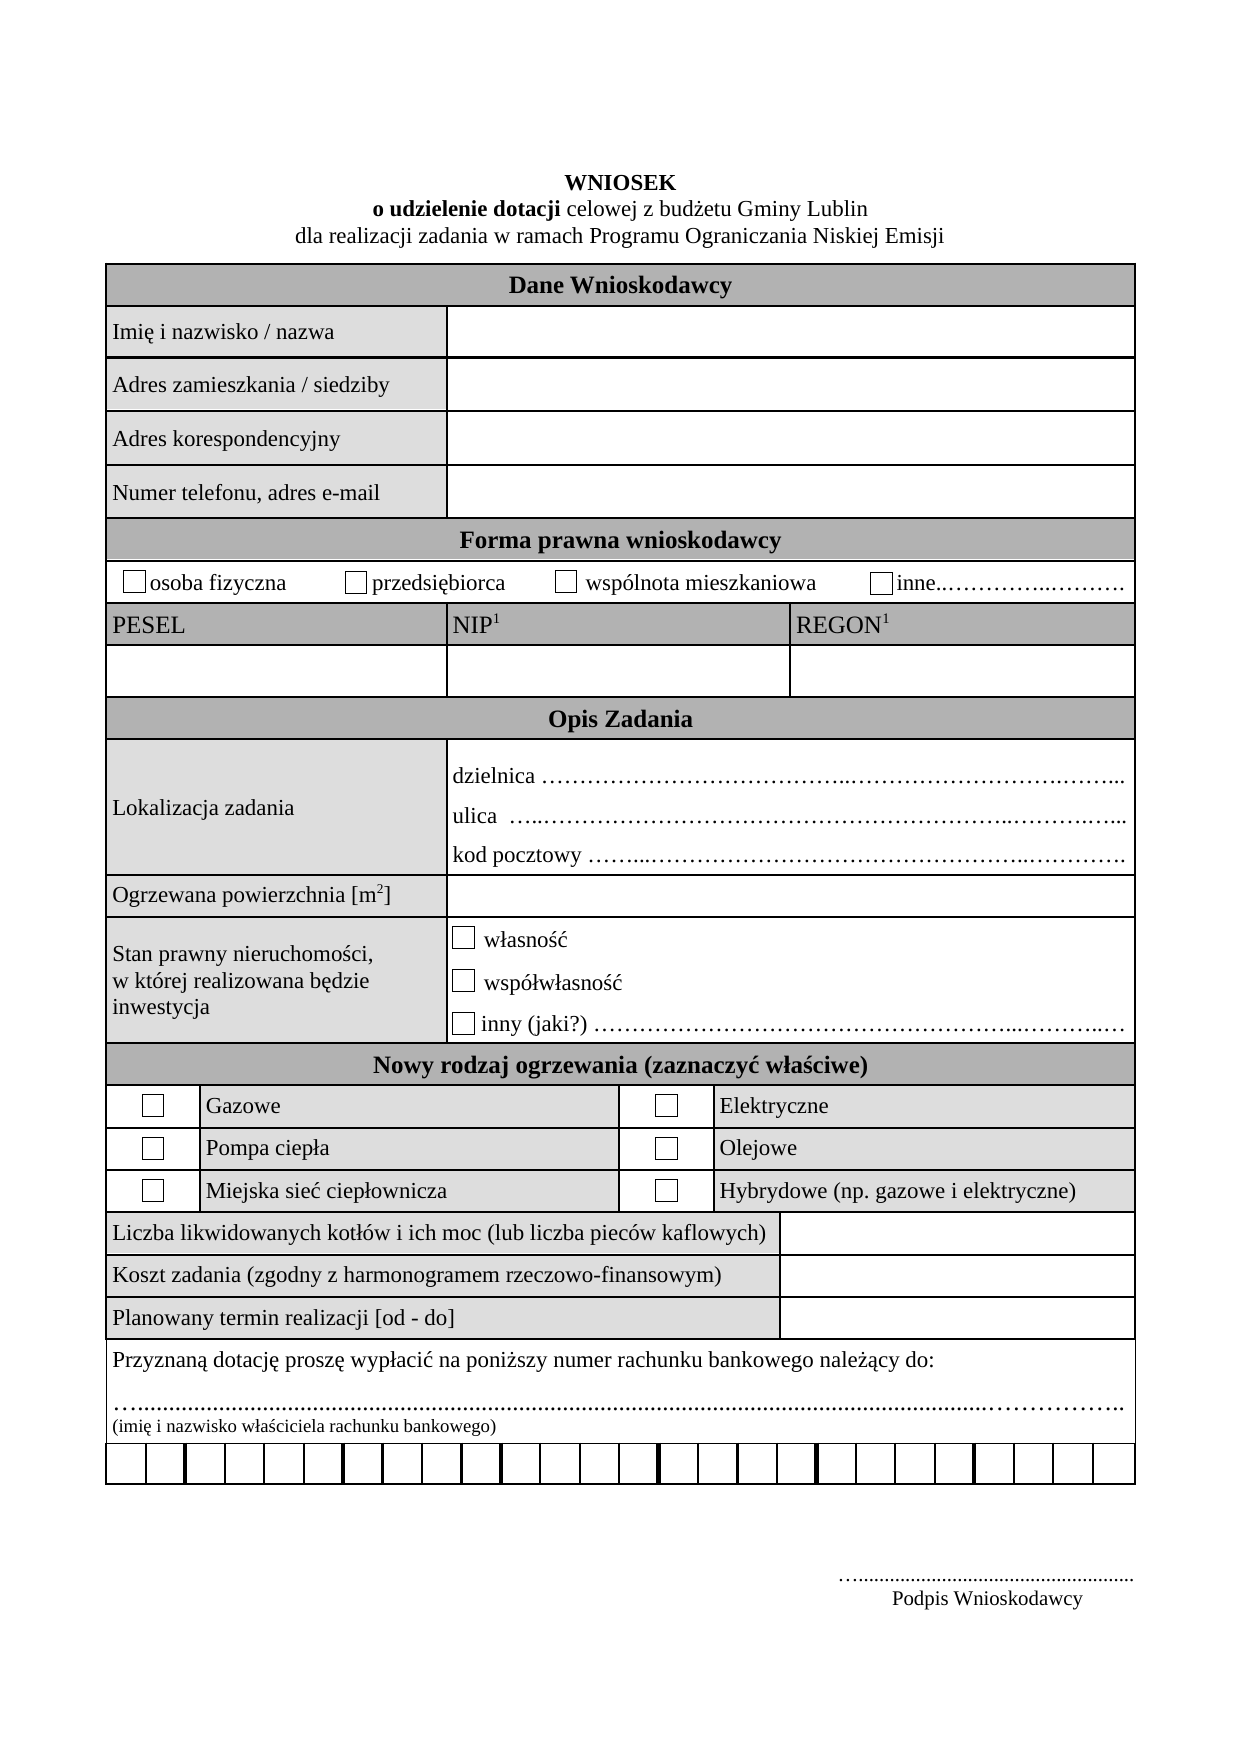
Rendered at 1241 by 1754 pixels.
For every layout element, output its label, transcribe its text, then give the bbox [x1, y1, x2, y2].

text …..................................................... [106, 1562, 1134, 1586]
table_cell [107, 646, 446, 696]
table_cell [107, 1171, 199, 1211]
table_cell [448, 412, 1134, 464]
table_cell Planowany termin realizacji [od - do] [107, 1298, 779, 1338]
table_cell Nowy rodzaj ogrzewania (zaznaczyć właściwe) [107, 1044, 1134, 1084]
table_cell [581, 1444, 618, 1483]
table_cell Elektryczne [715, 1086, 1134, 1127]
table_cell Imię i nazwisko / nazwa [107, 307, 446, 356]
table_cell Gazowe [201, 1086, 618, 1127]
table_cell [448, 876, 1134, 916]
table_cell [976, 1444, 1013, 1483]
table_cell REGON1 [791, 604, 1134, 644]
table_cell Hybrydowe (np. gazowe i elektryczne) [715, 1171, 1134, 1211]
table_cell osoba fizyczna przedsiębiorca wspólnota mieszkaniowa inne..…………..………. [107, 562, 1134, 602]
table_cell dzielnica …………………………………..……………………….……... ulica …..……………………………………………………..……….…... kod pocztowy ……...…………………………………………..…………. [448, 740, 1134, 874]
table_cell [463, 1444, 499, 1483]
table_cell Stan prawny nieruchomości, w której realizowana będzie inwestycja [107, 918, 446, 1042]
table_cell [305, 1444, 341, 1483]
table_cell [541, 1444, 579, 1483]
table_cell Numer telefonu, adres e-mail [107, 466, 446, 517]
text WNIOSEK [106, 169, 1134, 196]
table_cell [620, 1129, 713, 1169]
table_cell Olejowe [715, 1129, 1134, 1169]
table_cell Forma prawna wnioskodawcy [107, 519, 1134, 559]
table_cell [265, 1444, 303, 1483]
table_header Dane Wnioskodawcy [107, 265, 1134, 305]
table_cell [781, 1298, 1134, 1338]
table_cell [448, 359, 1134, 409]
table_cell Adres zamieszkania / siedziby [107, 359, 446, 409]
table_cell Lokalizacja zadania [107, 740, 446, 874]
table_cell Pompa ciepła [201, 1129, 618, 1169]
table_cell [107, 1129, 199, 1169]
table_cell [781, 1256, 1134, 1296]
table_cell [1094, 1444, 1134, 1483]
table_cell [739, 1444, 776, 1483]
table_cell [857, 1444, 894, 1483]
table_cell [187, 1444, 224, 1483]
table_cell Opis Zadania [107, 698, 1134, 738]
table_cell własność współwłasność inny (jaki?) ………………………………………………...………..… [448, 918, 1134, 1042]
table_cell [107, 1444, 145, 1483]
table_cell Przyznaną dotację proszę wypłacić na poniższy numer rachunku bankowego należący do: …........................................................................................................................................…………….. (imię i nazwisko właściciela rachunku bankowego) [107, 1340, 1135, 1443]
text o udzielenie dotacji celowej z budżetu Gminy Lublin [106, 196, 1134, 222]
table_cell [226, 1444, 263, 1483]
table_cell [147, 1444, 183, 1483]
table_cell [448, 307, 1134, 356]
table_cell [781, 1213, 1134, 1253]
table_cell [1015, 1444, 1052, 1483]
table_cell [620, 1444, 656, 1483]
table_cell [107, 1086, 199, 1127]
table_cell [778, 1444, 814, 1483]
table_cell [896, 1444, 934, 1483]
table_cell Adres korespondencyjny [107, 412, 446, 464]
table_cell [423, 1444, 460, 1483]
table_cell NIP1 [448, 604, 789, 644]
text dla realizacji zadania w ramach Programu Ograniczania Niskiej Emisji [106, 222, 1134, 248]
table_cell [384, 1444, 421, 1483]
table_cell [448, 646, 789, 696]
table_cell [620, 1171, 713, 1211]
table_cell [1054, 1444, 1092, 1483]
table_cell Miejska sieć ciepłownicza [201, 1171, 618, 1211]
table_cell [699, 1444, 736, 1483]
table_cell Koszt zadania (zgodny z harmonogramem rzeczowo-finansowym) [107, 1256, 779, 1296]
table_cell [448, 466, 1134, 517]
table_cell [819, 1444, 855, 1483]
table_cell [661, 1444, 697, 1483]
table_cell Liczba likwidowanych kotłów i ich moc (lub liczba pieców kaflowych) [107, 1213, 779, 1253]
table_cell [936, 1444, 972, 1483]
text Podpis Wnioskodawcy [106, 1586, 1134, 1610]
table_cell [791, 646, 1134, 696]
table_cell Ogrzewana powierzchnia [m2] [107, 876, 446, 916]
table_cell [503, 1444, 539, 1483]
table_cell PESEL [107, 604, 446, 644]
table_cell [345, 1444, 381, 1483]
table_cell [620, 1086, 713, 1127]
